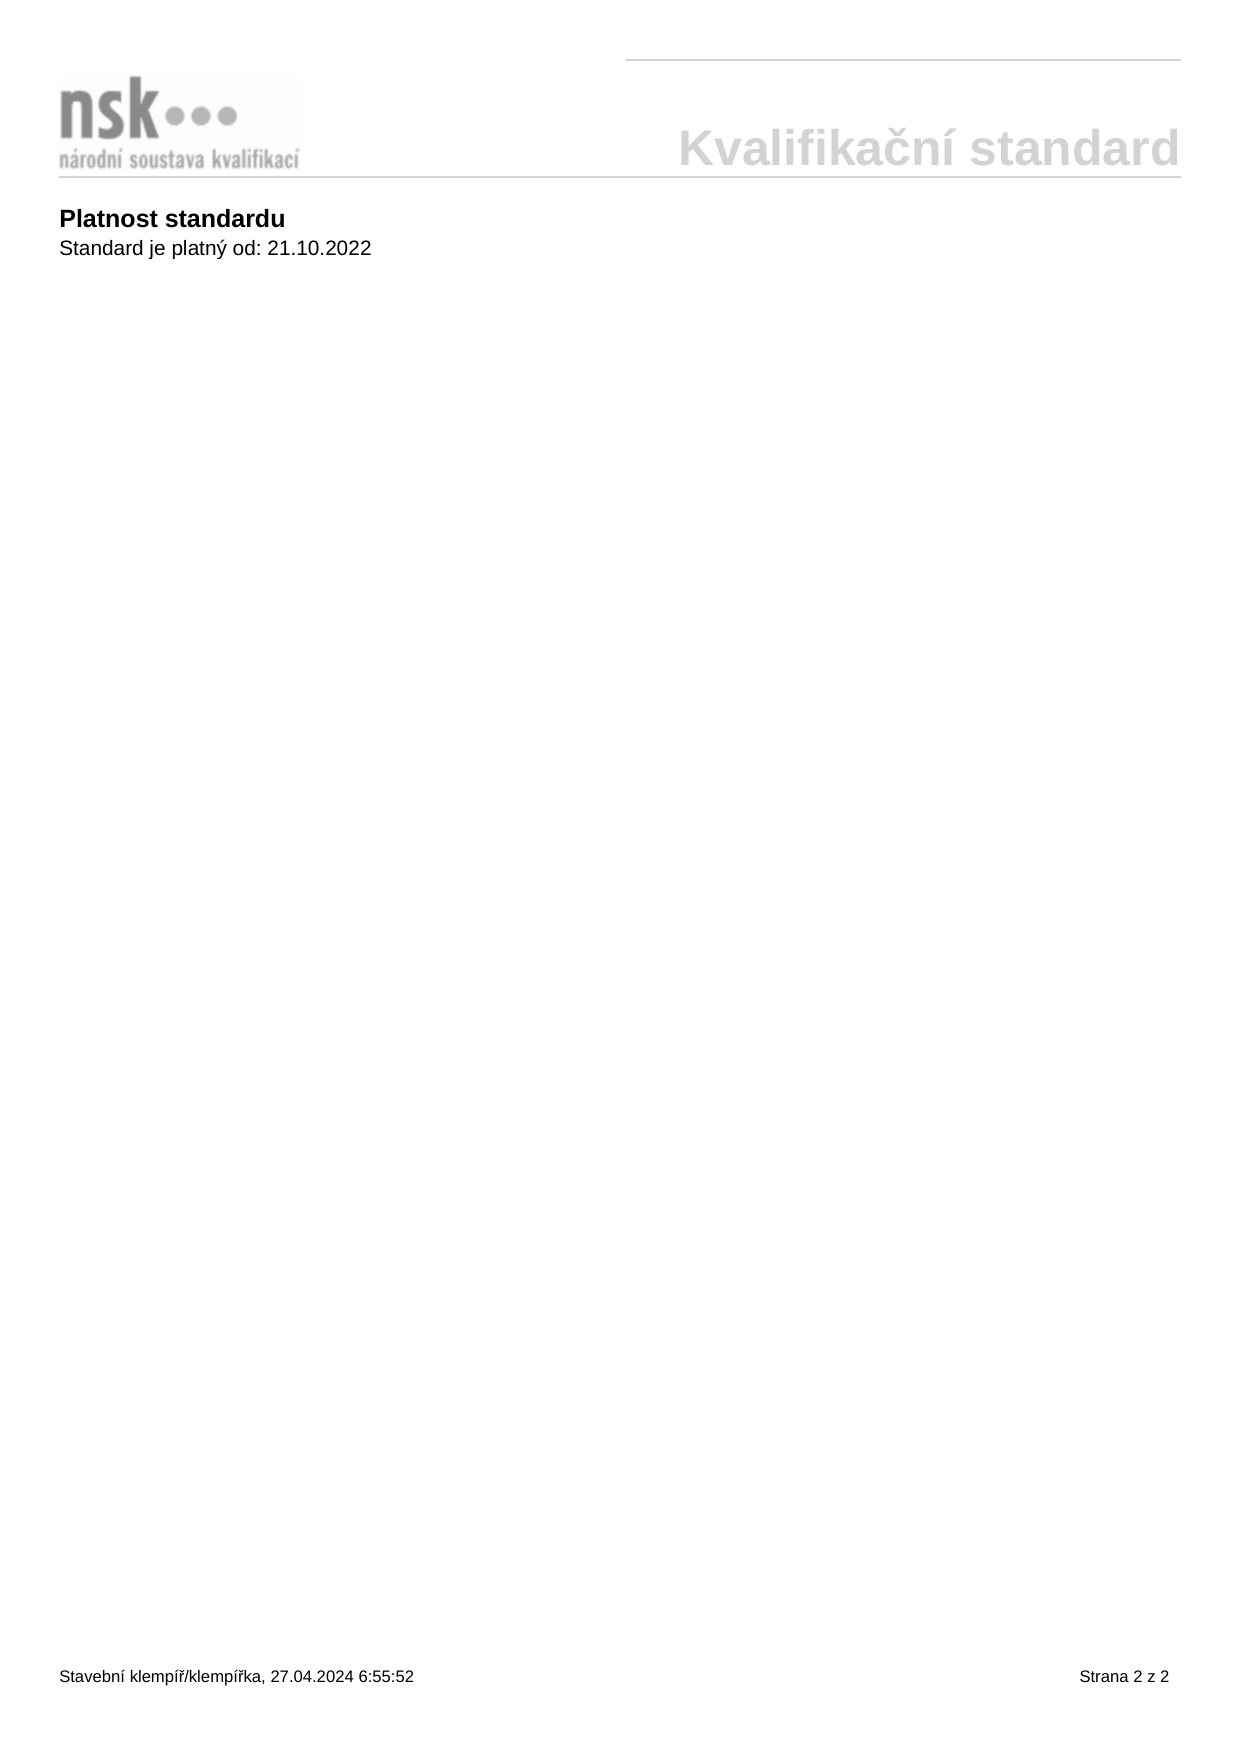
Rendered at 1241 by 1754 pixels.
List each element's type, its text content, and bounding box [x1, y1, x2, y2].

table_cell Platnost standardu [59, 200, 1181, 236]
table_cell [484, 171, 620, 176]
table_cell [1093, 1159, 1169, 1409]
table_cell [484, 259, 620, 559]
table_cell [862, 259, 1093, 559]
table_cell [1169, 1658, 1181, 1694]
table_cell [1169, 859, 1181, 1159]
table_cell [862, 194, 1093, 200]
table_cell [621, 59, 626, 170]
table_cell Stavební klempíř/klempířka, 27.04.2024 6:55:52 [59, 1658, 862, 1694]
table_cell [59, 1409, 483, 1658]
table_cell [1093, 259, 1169, 559]
table_cell [59, 559, 483, 859]
table_cell [59, 259, 483, 559]
table_cell [59, 171, 483, 176]
table_cell [862, 859, 1093, 1159]
table_cell [1169, 259, 1181, 559]
table_cell [620, 1159, 626, 1409]
table_cell [862, 1409, 1093, 1658]
table_cell [620, 859, 626, 1159]
table_cell [1093, 1409, 1169, 1658]
table_cell [620, 559, 626, 859]
table_cell [862, 1159, 1093, 1409]
table_cell Kvalifikační standard [626, 61, 1181, 176]
table_cell [1169, 1409, 1181, 1658]
table_cell [1169, 1159, 1181, 1409]
table_cell [620, 259, 626, 559]
picture [58, 59, 621, 171]
table_cell [1093, 559, 1169, 859]
table_cell [1093, 859, 1169, 1159]
table_cell [626, 1409, 862, 1658]
table_cell [484, 194, 620, 200]
table_cell [59, 859, 483, 1159]
table_cell Standard je platný od: 21.10.2022 [59, 236, 1181, 259]
table_cell [862, 559, 1093, 859]
table_cell [1169, 559, 1181, 859]
table_cell [1093, 194, 1169, 200]
table_cell [59, 178, 1181, 194]
table_cell [484, 559, 620, 859]
table_cell [484, 859, 620, 1159]
table_cell [59, 1159, 483, 1409]
table_cell [1169, 194, 1181, 200]
table_cell Strana 2 z 2 [862, 1658, 1169, 1694]
table_cell [626, 859, 862, 1159]
table_cell [626, 194, 862, 200]
table_cell [620, 1409, 626, 1658]
table_cell [626, 259, 862, 559]
table_cell [626, 559, 862, 859]
table_cell [626, 1159, 862, 1409]
table_cell [59, 194, 483, 200]
table_cell [484, 1159, 620, 1409]
table_cell [484, 1409, 620, 1658]
